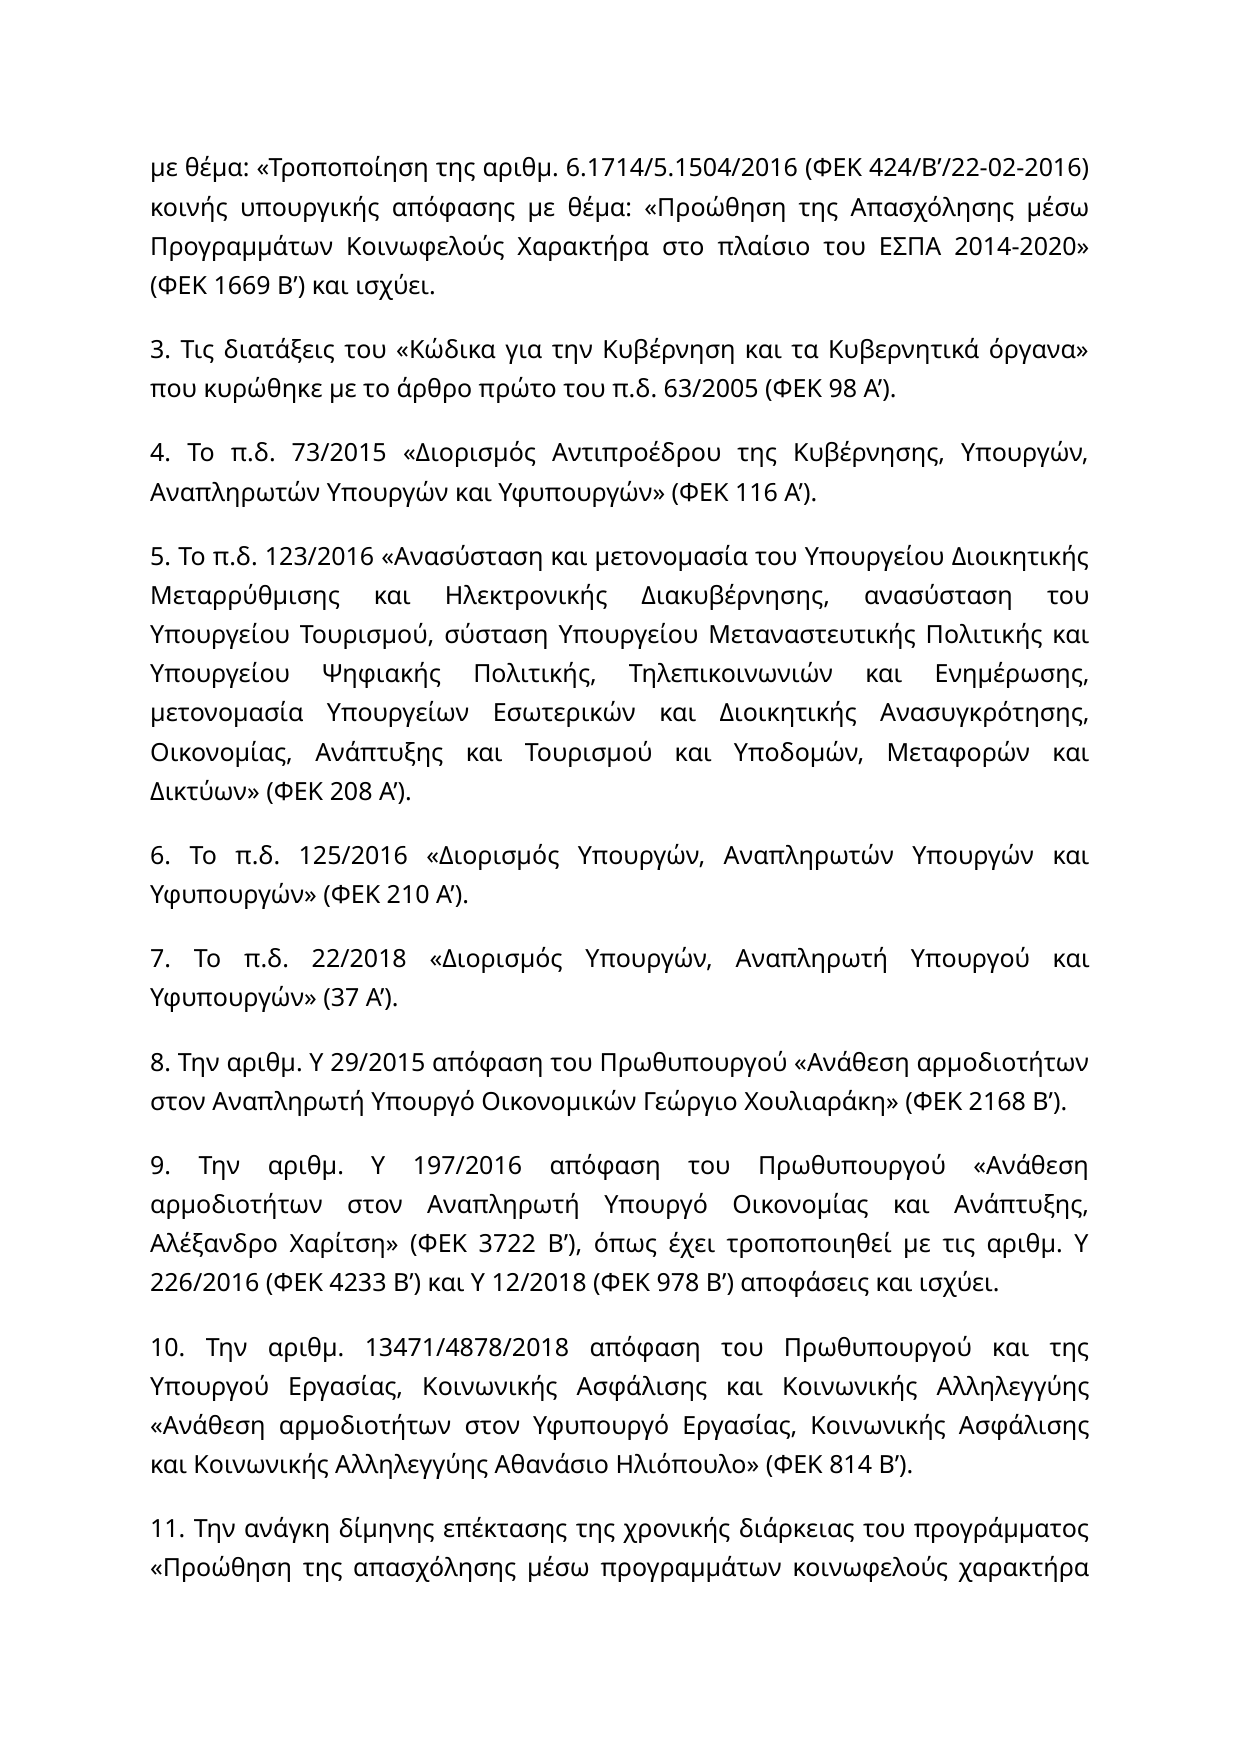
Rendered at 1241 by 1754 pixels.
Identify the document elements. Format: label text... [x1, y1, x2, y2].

text 7. Το π.δ. 22/2018 «Διορισμός Υπουργών, Αναπληρωτή Υπουργού και Υφυπουργών» (37 Α’). [150, 941, 1090, 1014]
text 11. Την ανάγκη δίμηνης επέκτασης της χρονικής διάρκειας του προγράμματος «Προώθηση της απασχόλησης μέσω προγραμμάτων κοινωφελούς χαρακτήρα [150, 1511, 1090, 1584]
text 8. Την αριθμ. Υ 29/2015 απόφαση του Πρωθυπουργού «Ανάθεση αρμοδιοτήτων στον Αναπληρωτή Υπουργό Οικονομικών Γεώργιο Χουλιαράκη» (ΦΕΚ 2168 Β’). [150, 1044, 1090, 1117]
text 9. Την αριθμ. Υ 197/2016 απόφαση του Πρωθυπουργού «Ανάθεση αρμοδιοτήτων στον Αναπληρωτή Υπουργό Οικονομίας και Ανάπτυξης, Αλέξανδρο Χαρίτση» (ΦΕΚ 3722 Β’), όπως έχει τροποποιηθεί με τις αριθμ. Υ 226/2016 (ΦΕΚ 4233 Β’) και Υ 12/2018 (ΦΕΚ 978 Β’) αποφάσεις και ισχύει. [150, 1147, 1090, 1299]
text 4. Το π.δ. 73/2015 «Διορισμός Αντιπροέδρου της Κυβέρνησης, Υπουργών, Αναπληρωτών Υπουργών και Υφυπουργών» (ΦΕΚ 116 Α’). [150, 435, 1090, 508]
text 10. Την αριθμ. 13471/4878/2018 απόφαση του Πρωθυπουργού και της Υπουργού Εργασίας, Κοινωνικής Ασφάλισης και Κοινωνικής Αλληλεγγύης «Ανάθεση αρμοδιοτήτων στον Υφυπουργό Εργασίας, Κοινωνικής Ασφάλισης και Κοινωνικής Αλληλεγγύης Αθανάσιο Ηλιόπουλο» (ΦΕΚ 814 Β’). [150, 1329, 1090, 1481]
text 5. Το π.δ. 123/2016 «Ανασύσταση και μετονομασία του Υπουργείου Διοικητικής Μεταρρύθμισης και Ηλεκτρονικής Διακυβέρνησης, ανασύσταση του Υπουργείου Τουρισμού, σύσταση Υπουργείου Μεταναστευτικής Πολιτικής και Υπουργείου Ψηφιακής Πολιτικής, Τηλεπικοινωνιών και Ενημέρωσης, μετονομασία Υπουργείων Εσωτερικών και Διοικητικής Ανασυγκρότησης, Οικονομίας, Ανάπτυξης και Τουρισμού και Υποδομών, Μεταφορών και Δικτύων» (ΦΕΚ 208 Α’). [150, 538, 1090, 807]
text 3. Τις διατάξεις του «Κώδικα για την Κυβέρνηση και τα Κυβερνητικά όργανα» που κυρώθηκε με το άρθρο πρώτο του π.δ. 63/2005 (ΦΕΚ 98 Α’). [150, 332, 1090, 405]
text 6. Το π.δ. 125/2016 «Διορισμός Υπουργών, Αναπληρωτών Υπουργών και Υφυπουργών» (ΦΕΚ 210 Α’). [150, 837, 1090, 911]
text με θέμα: «Τροποποίηση της αριθμ. 6.1714/5.1504/2016 (ΦΕΚ 424/Β’/22-02-2016) κοινής υπουργικής απόφασης με θέμα: «Προώθηση της Απασχόλησης μέσω Προγραμμάτων Κοινωφελούς Χαρακτήρα στο πλαίσιο του ΕΣΠΑ 2014-2020» (ΦΕΚ 1669 Β’) και ισχύει. [150, 150, 1090, 302]
